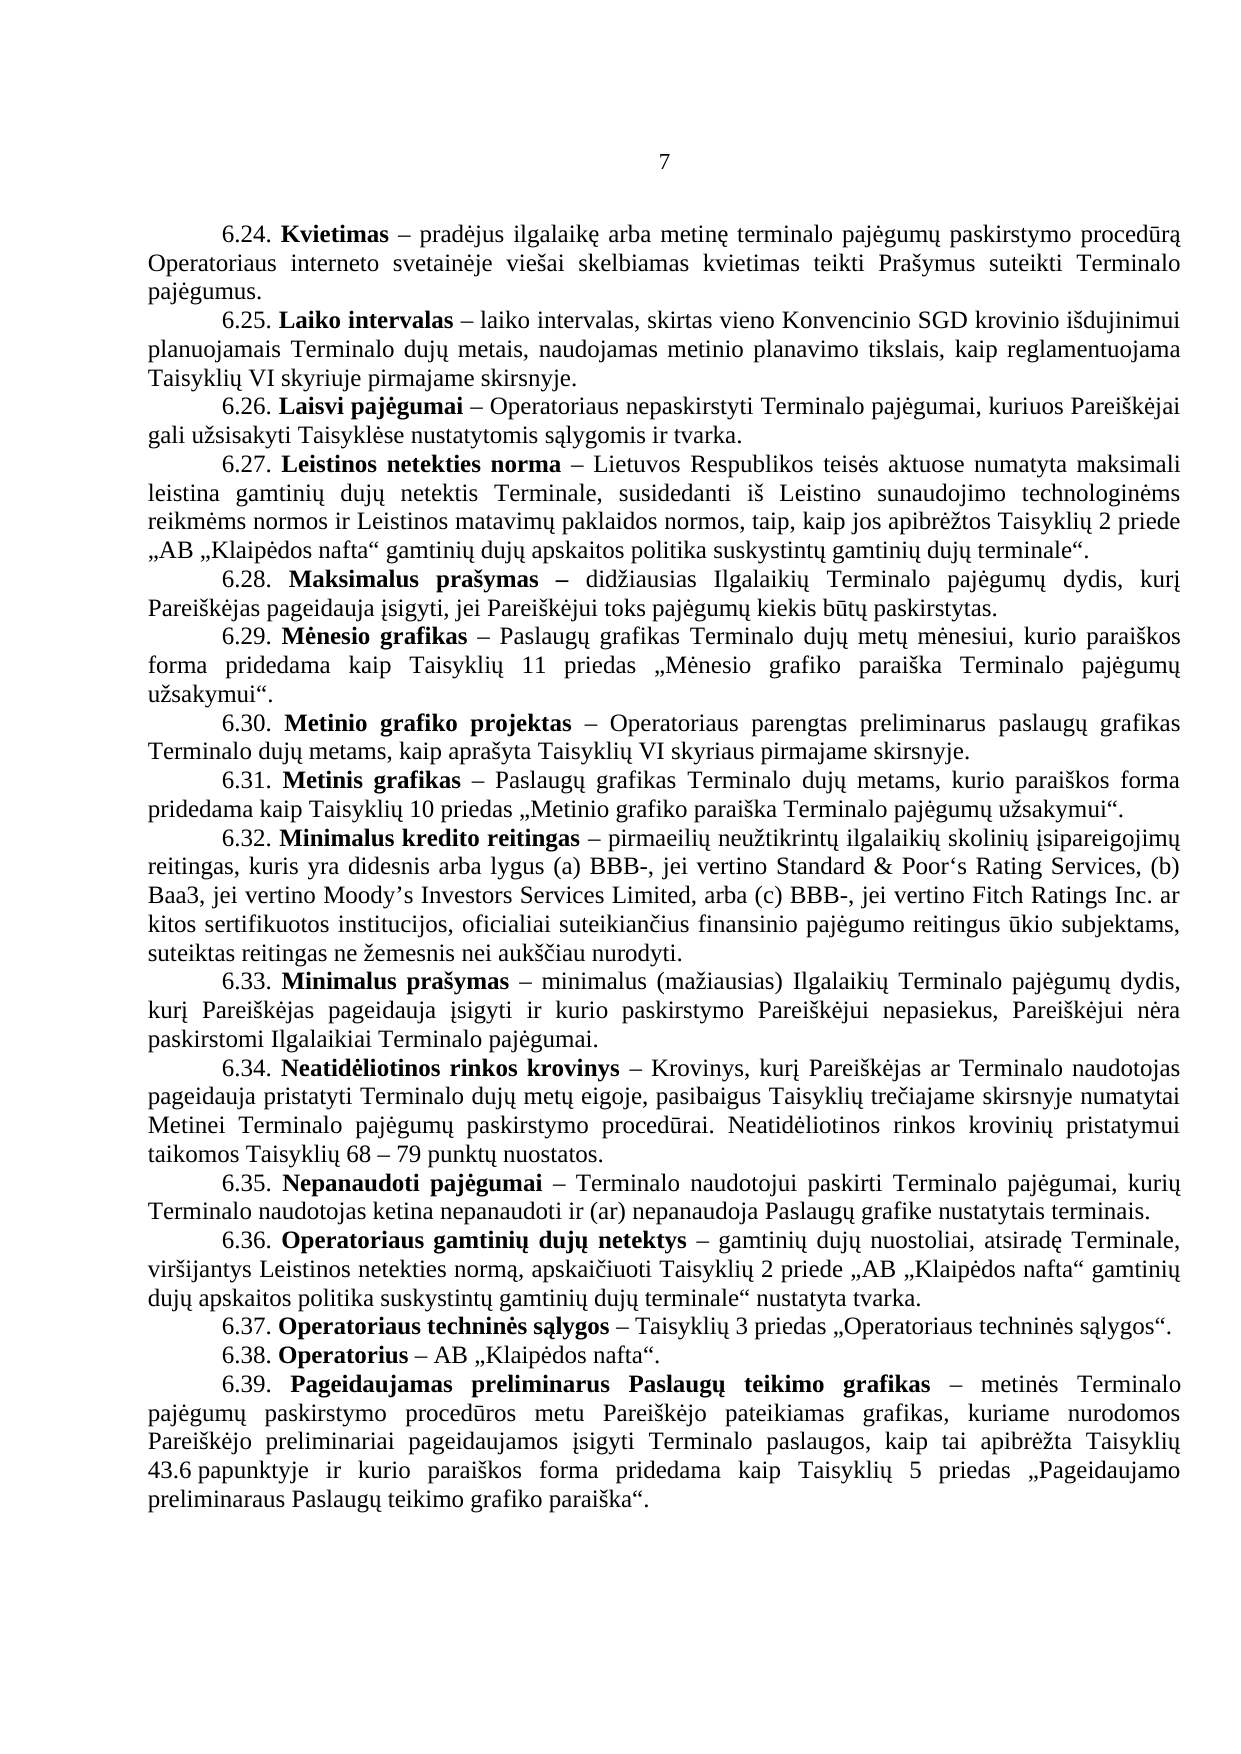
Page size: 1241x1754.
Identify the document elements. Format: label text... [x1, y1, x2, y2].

text 6.25. Laiko intervalas – laiko intervalas, skirtas vieno Konvencinio SGD krovinio išdujinimui planuojamais Terminalo dujų metais, naudojamas metinio planavimo tikslais, kaip reglamentuojama Taisyklių VI skyriuje pirmajame skirsnyje. [148, 305, 1181, 391]
text 6.24. Kvietimas – pradėjus ilgalaikę arba metinę terminalo pajėgumų paskirstymo procedūrą Operatoriaus interneto svetainėje viešai skelbiamas kvietimas teikti Prašymus suteikti Terminalo pajėgumus. [148, 219, 1181, 305]
text 6.30. Metinio grafiko projektas – Operatoriaus parengtas preliminarus paslaugų grafikas Terminalo dujų metams, kaip aprašyta Taisyklių VI skyriaus pirmajame skirsnyje. [148, 708, 1181, 765]
text 6.31. Metinis grafikas – Paslaugų grafikas Terminalo dujų metams, kurio paraiškos forma pridedama kaip Taisyklių 10 priedas „Metinio grafiko paraiška Terminalo pajėgumų užsakymui“. [148, 765, 1181, 823]
text 6.29. Mėnesio grafikas – Paslaugų grafikas Terminalo dujų metų mėnesiui, kurio paraiškos forma pridedama kaip Taisyklių 11 priedas „Mėnesio grafiko paraiška Terminalo pajėgumų užsakymui“. [148, 621, 1181, 708]
text 6.39. Pageidaujamas preliminarus Paslaugų teikimo grafikas – metinės Terminalo pajėgumų paskirstymo procedūros metu Pareiškėjo pateikiamas grafikas, kuriame nurodomos Pareiškėjo preliminariai pageidaujamos įsigyti Terminalo paslaugos, kaip tai apibrėžta Taisyklių 43.6 papunktyje ir kurio paraiškos forma pridedama kaip Taisyklių 5 priedas „Pageidaujamo preliminaraus Paslaugų teikimo grafiko paraiška“. [148, 1369, 1181, 1513]
text 6.36. Operatoriaus gamtinių dujų netektys – gamtinių dujų nuostoliai, atsiradę Terminale, viršijantys Leistinos netekties normą, apskaičiuoti Taisyklių 2 priede „AB „Klaipėdos nafta“ gamtinių dujų apskaitos politika suskystintų gamtinių dujų terminale“ nustatyta tvarka. [148, 1225, 1181, 1311]
text 6.35. Nepanaudoti pajėgumai – Terminalo naudotojui paskirti Terminalo pajėgumai, kurių Terminalo naudotojas ketina nepanaudoti ir (ar) nepanaudoja Paslaugų grafike nustatytais terminais. [148, 1168, 1181, 1225]
text 6.37. Operatoriaus techninės sąlygos – Taisyklių 3 priedas „Operatoriaus techninės sąlygos“. [148, 1311, 1181, 1340]
text 6.33. Minimalus prašymas – minimalus (mažiausias) Ilgalaikių Terminalo pajėgumų dydis, kurį Pareiškėjas pageidauja įsigyti ir kurio paskirstymo Pareiškėjui nepasiekus, Pareiškėjui nėra paskirstomi Ilgalaikiai Terminalo pajėgumai. [148, 966, 1181, 1053]
text 6.34. Neatidėliotinos rinkos krovinys – Krovinys, kurį Pareiškėjas ar Terminalo naudotojas pageidauja pristatyti Terminalo dujų metų eigoje, pasibaigus Taisyklių trečiajame skirsnyje numatytai Metinei Terminalo pajėgumų paskirstymo procedūrai. Neatidėliotinos rinkos krovinių pristatymui taikomos Taisyklių 68 – 79 punktų nuostatos. [148, 1053, 1181, 1168]
text 6.26. Laisvi pajėgumai – Operatoriaus nepaskirstyti Terminalo pajėgumai, kuriuos Pareiškėjai gali užsisakyti Taisyklėse nustatytomis sąlygomis ir tvarka. [148, 391, 1181, 449]
text 6.28. Maksimalus prašymas – didžiausias Ilgalaikių Terminalo pajėgumų dydis, kurį Pareiškėjas pageidauja įsigyti, jei Pareiškėjui toks pajėgumų kiekis būtų paskirstytas. [148, 564, 1181, 621]
text 6.38. Operatorius – AB „Klaipėdos nafta“. [148, 1340, 1181, 1369]
text 6.32. Minimalus kredito reitingas – pirmaeilių neužtikrintų ilgalaikių skolinių įsipareigojimų reitingas, kuris yra didesnis arba lygus (a) BBB-, jei vertino Standard & Poor‘s Rating Services, (b) Baa3, jei vertino Moody’s Investors Services Limited, arba (c) BBB-, jei vertino Fitch Ratings Inc. ar kitos sertifikuotos institucijos, oficialiai suteikiančius finansinio pajėgumo reitingus ūkio subjektams, suteiktas reitingas ne žemesnis nei aukščiau nurodyti. [148, 823, 1181, 966]
text 6.27. Leistinos netekties norma – Lietuvos Respublikos teisės aktuose numatyta maksimali leistina gamtinių dujų netektis Terminale, susidedanti iš Leistino sunaudojimo technologinėms reikmėms normos ir Leistinos matavimų paklaidos normos, taip, kaip jos apibrėžtos Taisyklių 2 priede „AB „Klaipėdos nafta“ gamtinių dujų apskaitos politika suskystintų gamtinių dujų terminale“. [148, 449, 1181, 564]
